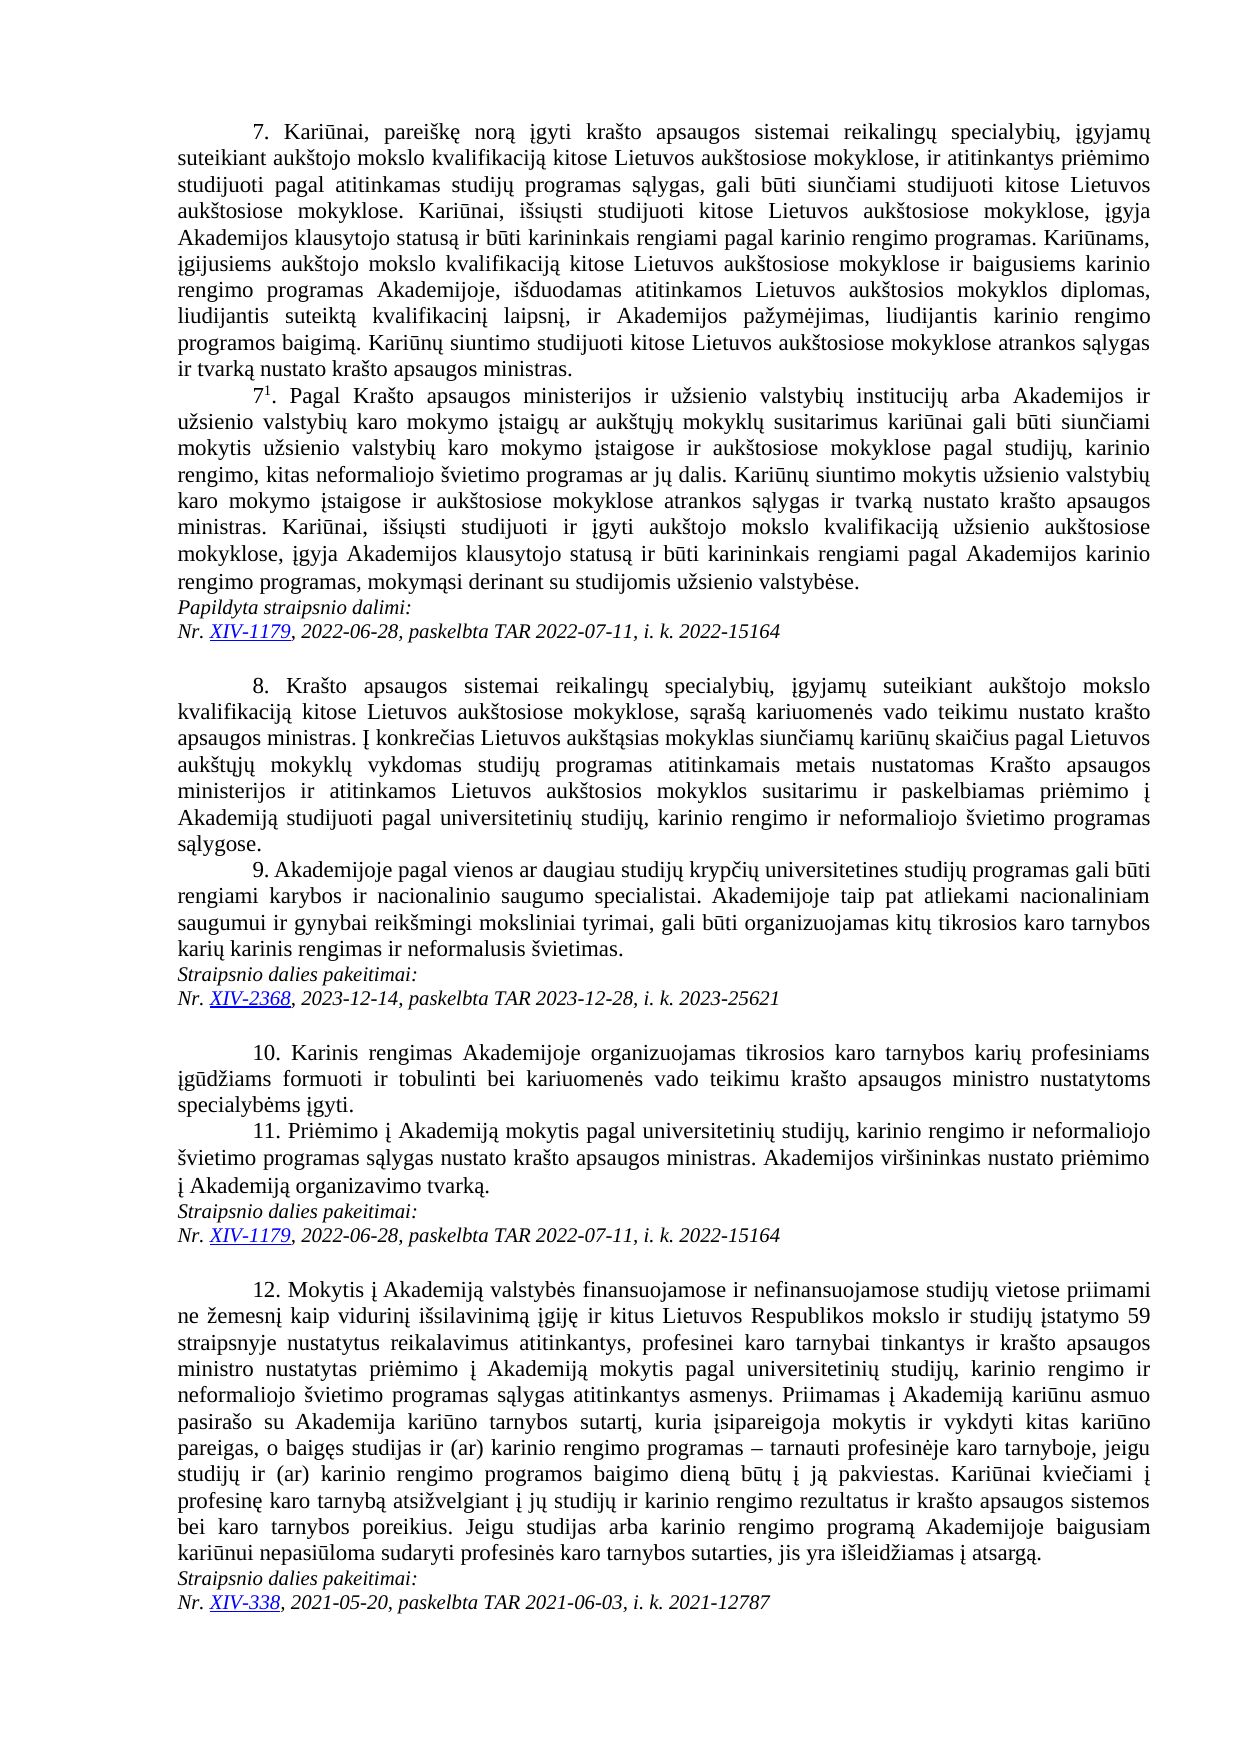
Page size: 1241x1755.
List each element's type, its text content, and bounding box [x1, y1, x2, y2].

text Nr. XIV-338, 2021-05-20, paskelbta TAR 2021-06-03, i. k. 2021-12787 [177, 1590, 1152, 1614]
text 7. Kariūnai, pareiškę norą įgyti krašto apsaugos sistemai reikalingų specialybių, įgyjamų suteikiant aukštojo mokslo kvalifikaciją kitose Lietuvos aukštosiose mokyklose, ir atitinkantys priėmimo studijuoti pagal atitinkamas studijų programas sąlygas, gali būti siunčiami studijuoti kitose Lietuvos aukštosiose mokyklose. Kariūnai, išsiųsti studijuoti kitose Lietuvos aukštosiose mokyklose, įgyja Akademijos klausytojo statusą ir būti karininkais rengiami pagal karinio rengimo programas. Kariūnams, įgijusiems aukštojo mokslo kvalifikaciją kitose Lietuvos aukštosiose mokyklose ir baigusiems karinio rengimo programas Akademijoje, išduodamas atitinkamos Lietuvos aukštosios mokyklos diplomas, liudijantis suteiktą kvalifikacinį laipsnį, ir Akademijos pažymėjimas, liudijantis karinio rengimo programos baigimą. Kariūnų siuntimo studijuoti kitose Lietuvos aukštosiose mokyklose atrankos sąlygas ir tvarką nustato krašto apsaugos ministras. [177, 118, 1152, 382]
text Straipsnio dalies pakeitimai: [177, 1566, 1152, 1590]
text Papildyta straipsnio dalimi: [177, 595, 1152, 619]
text Nr. XIV-2368, 2023-12-14, paskelbta TAR 2023-12-28, i. k. 2023-25621 [177, 986, 1152, 1010]
text 9. Akademijoje pagal vienos ar daugiau studijų krypčių universitetines studijų programas gali būti rengiami karybos ir nacionalinio saugumo specialistai. Akademijoje taip pat atliekami nacionaliniam saugumui ir gynybai reikšmingi moksliniai tyrimai, gali būti organizuojamas kitų tikrosios karo tarnybos karių karinis rengimas ir neformalusis švietimas. [177, 856, 1152, 962]
text Nr. XIV-1179, 2022-06-28, paskelbta TAR 2022-07-11, i. k. 2022-15164 [177, 619, 1152, 643]
text Straipsnio dalies pakeitimai: [177, 962, 1152, 986]
text 10. Karinis rengimas Akademijoje organizuojamas tikrosios karo tarnybos karių profesiniams įgūdžiams formuoti ir tobulinti bei kariuomenės vado teikimu krašto apsaugos ministro nustatytoms specialybėms įgyti. [177, 1038, 1152, 1118]
text Straipsnio dalies pakeitimai: [177, 1199, 1152, 1223]
text Nr. XIV-1179, 2022-06-28, paskelbta TAR 2022-07-11, i. k. 2022-15164 [177, 1223, 1152, 1247]
text 71. Pagal Krašto apsaugos ministerijos ir užsienio valstybių institucijų arba Akademijos ir užsienio valstybių karo mokymo įstaigų ar aukštųjų mokyklų susitarimus kariūnai gali būti siunčiami mokytis užsienio valstybių karo mokymo įstaigose ir aukštosiose mokyklose pagal studijų, karinio rengimo, kitas neformaliojo švietimo programas ar jų dalis. Kariūnų siuntimo mokytis užsienio valstybių karo mokymo įstaigose ir aukštosiose mokyklose atrankos sąlygas ir tvarką nustato krašto apsaugos ministras. Kariūnai, išsiųsti studijuoti ir įgyti aukštojo mokslo kvalifikaciją užsienio aukštosiose mokyklose, įgyja Akademijos klausytojo statusą ir būti karininkais rengiami pagal Akademijos karinio rengimo programas, mokymąsi derinant su studijomis užsienio valstybėse. [177, 382, 1152, 595]
text 8. Krašto apsaugos sistemai reikalingų specialybių, įgyjamų suteikiant aukštojo mokslo kvalifikaciją kitose Lietuvos aukštosiose mokyklose, sąrašą kariuomenės vado teikimu nustato krašto apsaugos ministras. Į konkrečias Lietuvos aukštąsias mokyklas siunčiamų kariūnų skaičius pagal Lietuvos aukštųjų mokyklų vykdomas studijų programas atitinkamais metais nustatomas Krašto apsaugos ministerijos ir atitinkamos Lietuvos aukštosios mokyklos susitarimu ir paskelbiamas priėmimo į Akademiją studijuoti pagal universitetinių studijų, karinio rengimo ir neformaliojo švietimo programas sąlygose. [177, 672, 1152, 856]
text 11. Priėmimo į Akademiją mokytis pagal universitetinių studijų, karinio rengimo ir neformaliojo švietimo programas sąlygas nustato krašto apsaugos ministras. Akademijos viršininkas nustato priėmimo į Akademiją organizavimo tvarką. [177, 1118, 1152, 1199]
text 12. Mokytis į Akademiją valstybės finansuojamose ir nefinansuojamose studijų vietose priimami ne žemesnį kaip vidurinį išsilavinimą įgiję ir kitus Lietuvos Respublikos mokslo ir studijų įstatymo 59 straipsnyje nustatytus reikalavimus atitinkantys, profesinei karo tarnybai tinkantys ir krašto apsaugos ministro nustatytas priėmimo į Akademiją mokytis pagal universitetinių studijų, karinio rengimo ir neformaliojo švietimo programas sąlygas atitinkantys asmenys. Priimamas į Akademiją kariūnu asmuo pasirašo su Akademija kariūno tarnybos sutartį, kuria įsipareigoja mokytis ir vykdyti kitas kariūno pareigas, o baigęs studijas ir (ar) karinio rengimo programas – tarnauti profesinėje karo tarnyboje, jeigu studijų ir (ar) karinio rengimo programos baigimo dieną būtų į ją pakviestas. Kariūnai kviečiami į profesinę karo tarnybą atsižvelgiant į jų studijų ir karinio rengimo rezultatus ir krašto apsaugos sistemos bei karo tarnybos poreikius. Jeigu studijas arba karinio rengimo programą Akademijoje baigusiam kariūnui nepasiūloma sudaryti profesinės karo tarnybos sutarties, jis yra išleidžiamas į atsargą. [177, 1276, 1152, 1566]
